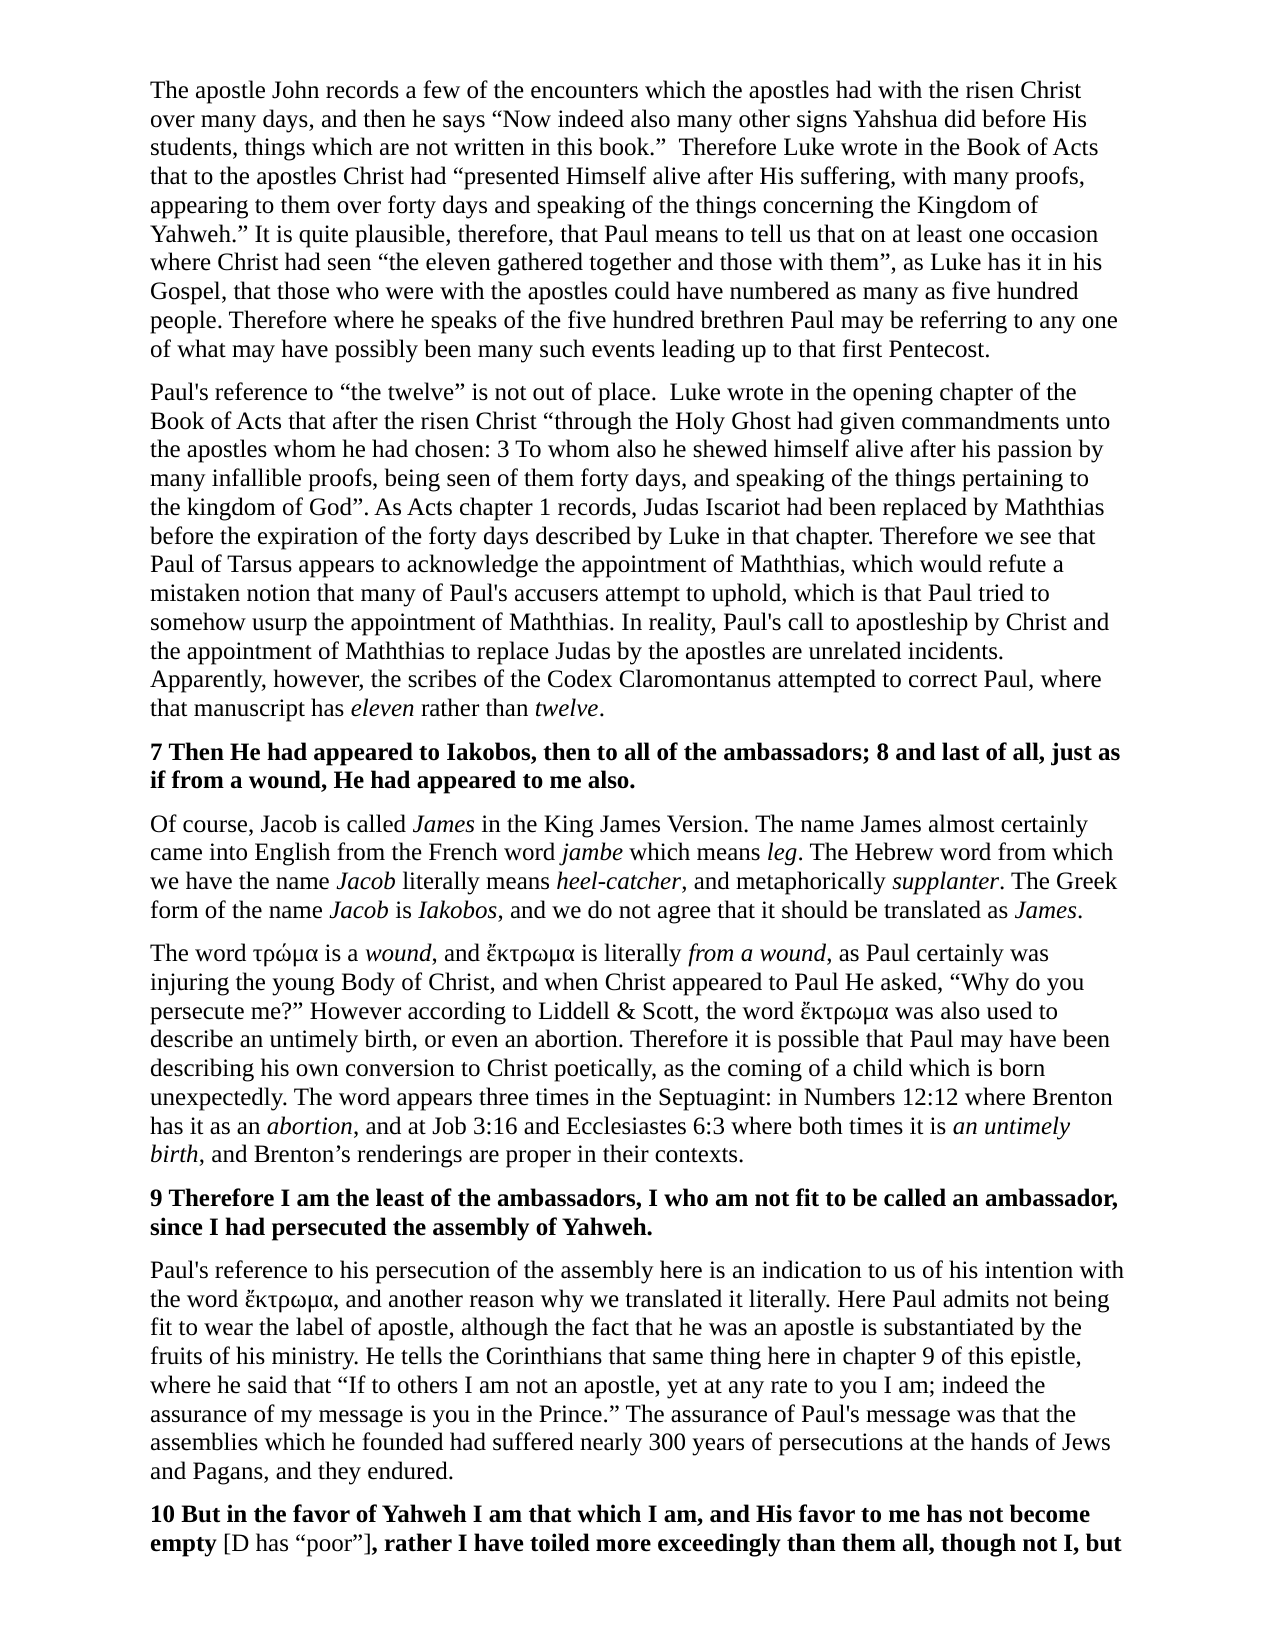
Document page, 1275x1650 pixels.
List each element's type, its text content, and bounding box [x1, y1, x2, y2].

text The word τρώμα is a wound, and ἔκτρωμα is literally from a wound, as Paul certainly was injuring the young Body of Christ, and when Christ appeared to Paul He asked, “Why do you persecute me?” However according to Liddell & Scott, the word ἔκτρωμα was also used to describe an untimely birth, or even an abortion. Therefore it is possible that Paul may have been describing his own conversion to Christ poetically, as the coming of a child which is born unexpectedly. The word appears three times in the Septuagint: in Numbers 12:12 where Brenton has it as an abortion, and at Job 3:16 and Ecclesiastes 6:3 where both times it is an untimely birth, and Brenton’s renderings are proper in their contexts. [150, 938, 1125, 1168]
text Paul's reference to “the twelve” is not out of place. Luke wrote in the opening chapter of the Book of Acts that after the risen Christ “through the Holy Ghost had given commandments unto the apostles whom he had chosen: 3 To whom also he shewed himself alive after his passion by many infallible proofs, being seen of them forty days, and speaking of the things pertaining to the kingdom of God”. As Acts chapter 1 records, Judas Iscariot had been replaced by Maththias before the expiration of the forty days described by Luke in that chapter. Therefore we see that Paul of Tarsus appears to acknowledge the appointment of Maththias, which would refute a mistaken notion that many of Paul's accusers attempt to uphold, which is that Paul tried to somehow usurp the appointment of Maththias. In reality, Paul's call to apostleship by Christ and the appointment of Maththias to replace Judas by the apostles are unrelated incidents. Apparently, however, the scribes of the Codex Claromontanus attempted to correct Paul, where that manuscript has eleven rather than twelve. [150, 377, 1125, 722]
text 10 But in the favor of Yahweh I am that which I am, and His favor to me has not become empty [D has “poor”], rather I have toiled more exceedingly than them all, though not I, but [150, 1499, 1125, 1557]
text The apostle John records a few of the encounters which the apostles had with the risen Christ over many days, and then he says “Now indeed also many other signs Yahshua did before His students, things which are not written in this book.” Therefore Luke wrote in the Book of Acts that to the apostles Christ had “presented Himself alive after His suffering, with many proofs, appearing to them over forty days and speaking of the things concerning the Kingdom of Yahweh.” It is quite plausible, therefore, that Paul means to tell us that on at least one occasion where Christ had seen “the eleven gathered together and those with them”, as Luke has it in his Gospel, that those who were with the apostles could have numbered as many as five hundred people. Therefore where he speaks of the five hundred brethren Paul may be referring to any one of what may have possibly been many such events leading up to that first Pentecost. [150, 75, 1125, 362]
text Paul's reference to his persecution of the assembly here is an indication to us of his intention with the word ἔκτρωμα, and another reason why we translated it literally. Here Paul admits not being fit to wear the label of apostle, although the fact that he was an apostle is substantiated by the fruits of his ministry. He tells the Corinthians that same thing here in chapter 9 of this epistle, where he said that “If to others I am not an apostle, yet at any rate to you I am; indeed the assurance of my message is you in the Prince.” The assurance of Paul's message was that the assemblies which he founded had suffered nearly 300 years of persecutions at the hands of Jews and Pagans, and they endured. [150, 1255, 1125, 1485]
text Of course, Jacob is called James in the King James Version. The name James almost certainly came into English from the French word jambe which means leg. The Hebrew word from which we have the name Jacob literally means heel-catcher, and metaphorically supplanter. The Greek form of the name Jacob is Iakobos, and we do not agree that it should be translated as James. [150, 809, 1125, 924]
text 7 Then He had appeared to Iakobos, then to all of the ambassadors; 8 and last of all, just as if from a wound, He had appeared to me also. [150, 737, 1125, 794]
text 9 Therefore I am the least of the ambassadors, I who am not fit to be called an ambassador, since I had persecuted the assembly of Yahweh. [150, 1183, 1125, 1240]
